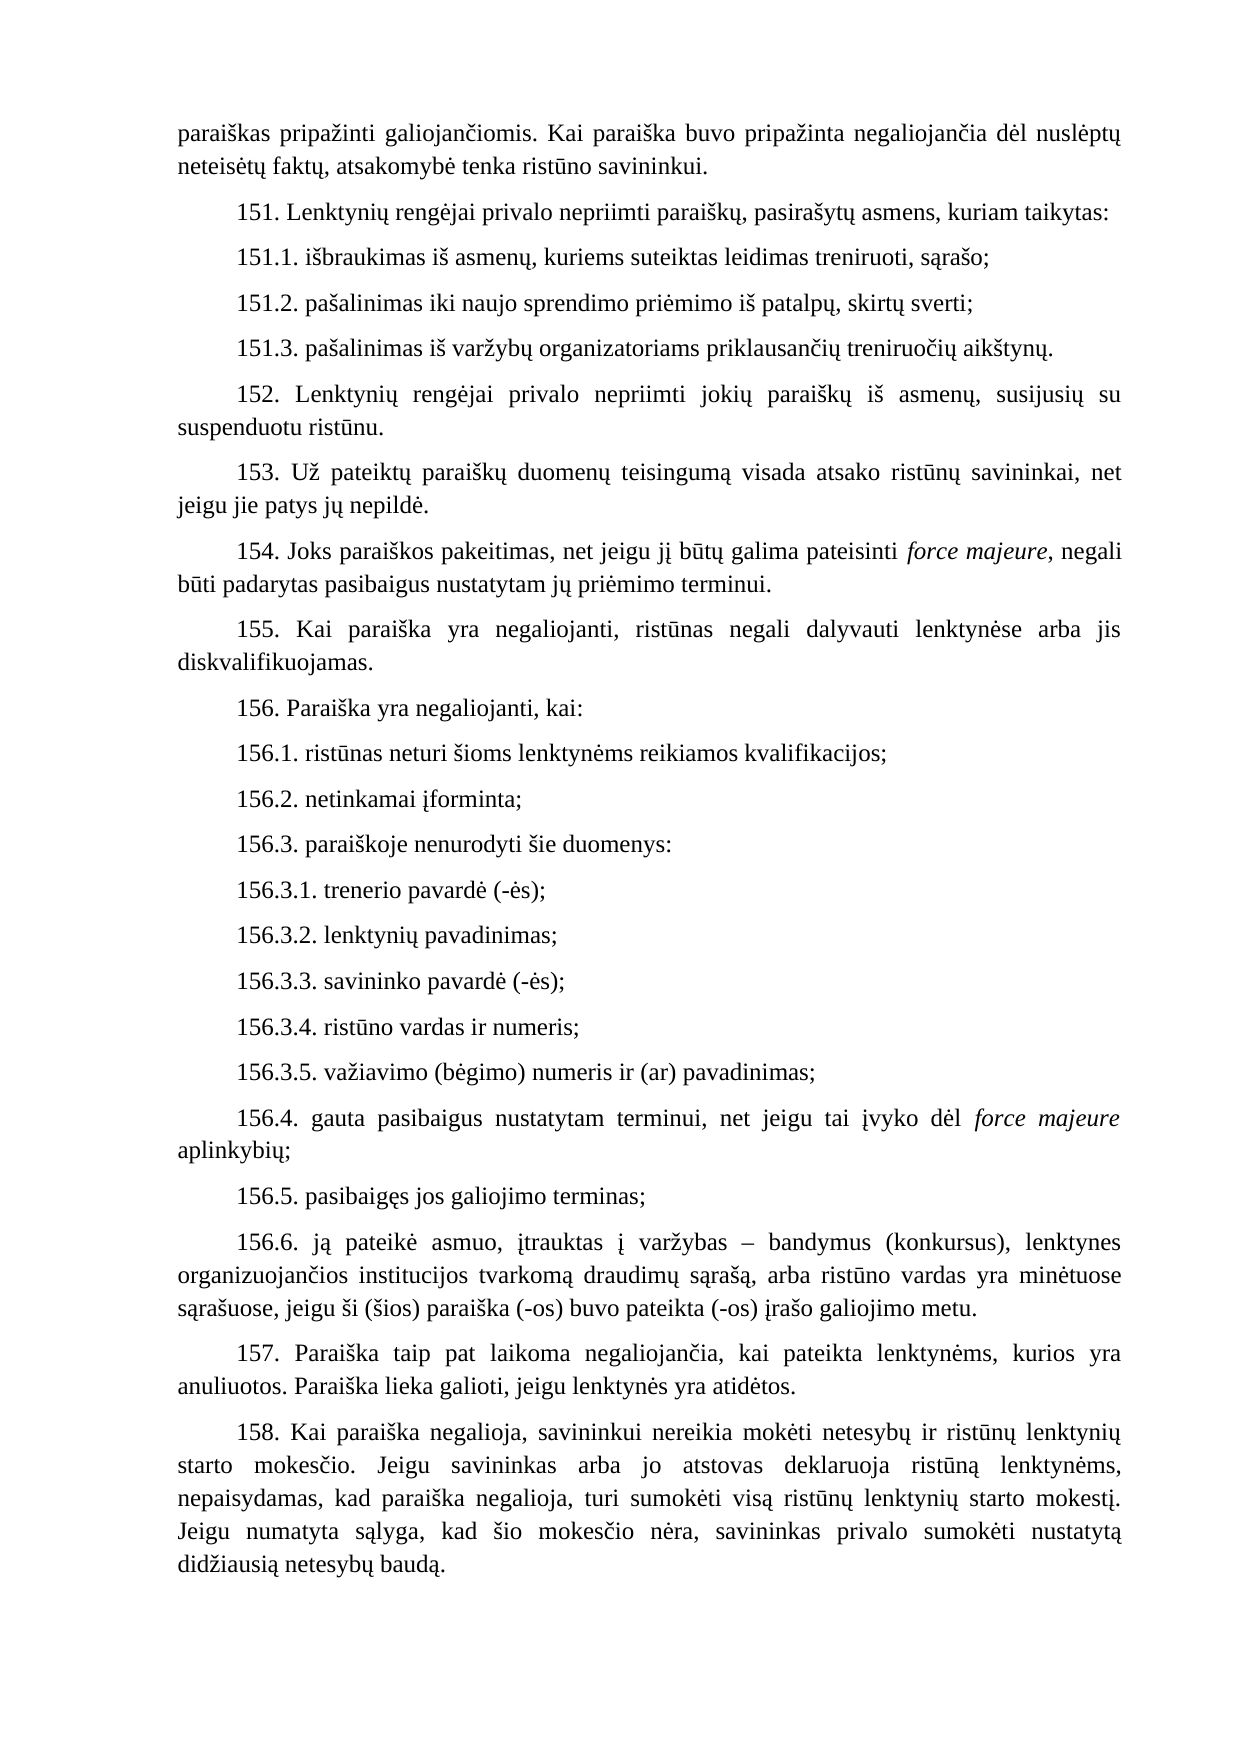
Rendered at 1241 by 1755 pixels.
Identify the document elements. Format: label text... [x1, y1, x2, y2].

text 156.3.5. važiavimo (bėgimo) numeris ir (ar) pavadinimas; [177, 1057, 1122, 1086]
text 156.3.2. lenktynių pavadinimas; [177, 921, 1122, 949]
text 156.3.3. savininko pavardė (-ės); [177, 966, 1122, 995]
text 156.2. netinkamai įforminta; [177, 784, 1122, 813]
text 156.1. ristūnas neturi šioms lenktynėms reikiamos kvalifikacijos; [177, 738, 1122, 767]
text paraiškas pripažinti galiojančiomis. Kai paraiška buvo pripažinta negaliojančia dėl nuslėptų neteisėtų faktų, atsakomybė tenka ristūno savininkui. [177, 118, 1122, 180]
text 156. Paraiška yra negaliojanti, kai: [177, 693, 1122, 722]
text 151. Lenktynių rengėjai privalo nepriimti paraiškų, pasirašytų asmens, kuriam taikytas: [177, 197, 1122, 225]
text 151.3. pašalinimas iš varžybų organizatoriams priklausančių treniruočių aikštynų. [177, 333, 1122, 362]
text 157. Paraiška taip pat laikoma negaliojančia, kai pateikta lenktynėms, kurios yra anuliuotos. Paraiška lieka galioti, jeigu lenktynės yra atidėtos. [177, 1338, 1122, 1400]
text 156.4. gauta pasibaigus nustatytam terminui, net jeigu tai įvyko dėl force majeure aplinkybių; [177, 1103, 1122, 1164]
text 156.3.4. ristūno vardas ir numeris; [177, 1012, 1122, 1040]
text 156.3.1. trenerio pavardė (-ės); [177, 875, 1122, 904]
text 156.6. ją pateikė asmuo, įtrauktas į varžybas – bandymus (konkursus), lenktynes organizuojančios institucijos tvarkomą draudimų sąrašą, arba ristūno vardas yra minėtuose sąrašuose, jeigu ši (šios) paraiška (-os) buvo pateikta (-os) įrašo galiojimo metu. [177, 1227, 1122, 1321]
text 152. Lenktynių rengėjai privalo nepriimti jokių paraiškų iš asmenų, susijusių su suspenduotu ristūnu. [177, 379, 1122, 441]
text 153. Už pateiktų paraiškų duomenų teisingumą visada atsako ristūnų savininkai, net jeigu jie patys jų nepildė. [177, 457, 1122, 519]
text 151.2. pašalinimas iki naujo sprendimo priėmimo iš patalpų, skirtų sverti; [177, 288, 1122, 316]
text 156.5. pasibaigęs jos galiojimo terminas; [177, 1181, 1122, 1210]
text 154. Joks paraiškos pakeitimas, net jeigu jį būtų galima pateisinti force majeure, negali būti padarytas pasibaigus nustatytam jų priėmimo terminui. [177, 536, 1122, 598]
text 156.3. paraiškoje nenurodyti šie duomenys: [177, 829, 1122, 858]
text 158. Kai paraiška negalioja, savininkui nereikia mokėti netesybų ir ristūnų lenktynių starto mokesčio. Jeigu savininkas arba jo atstovas deklaruoja ristūną lenktynėms, nepaisydamas, kad paraiška negalioja, turi sumokėti visą ristūnų lenktynių starto mokestį. Jeigu numatyta sąlyga, kad šio mokesčio nėra, savininkas privalo sumokėti nustatytą didžiausią netesybų baudą. [177, 1417, 1122, 1578]
text 155. Kai paraiška yra negaliojanti, ristūnas negali dalyvauti lenktynėse arba jis diskvalifikuojamas. [177, 614, 1122, 676]
text 151.1. išbraukimas iš asmenų, kuriems suteiktas leidimas treniruoti, sąrašo; [177, 242, 1122, 271]
